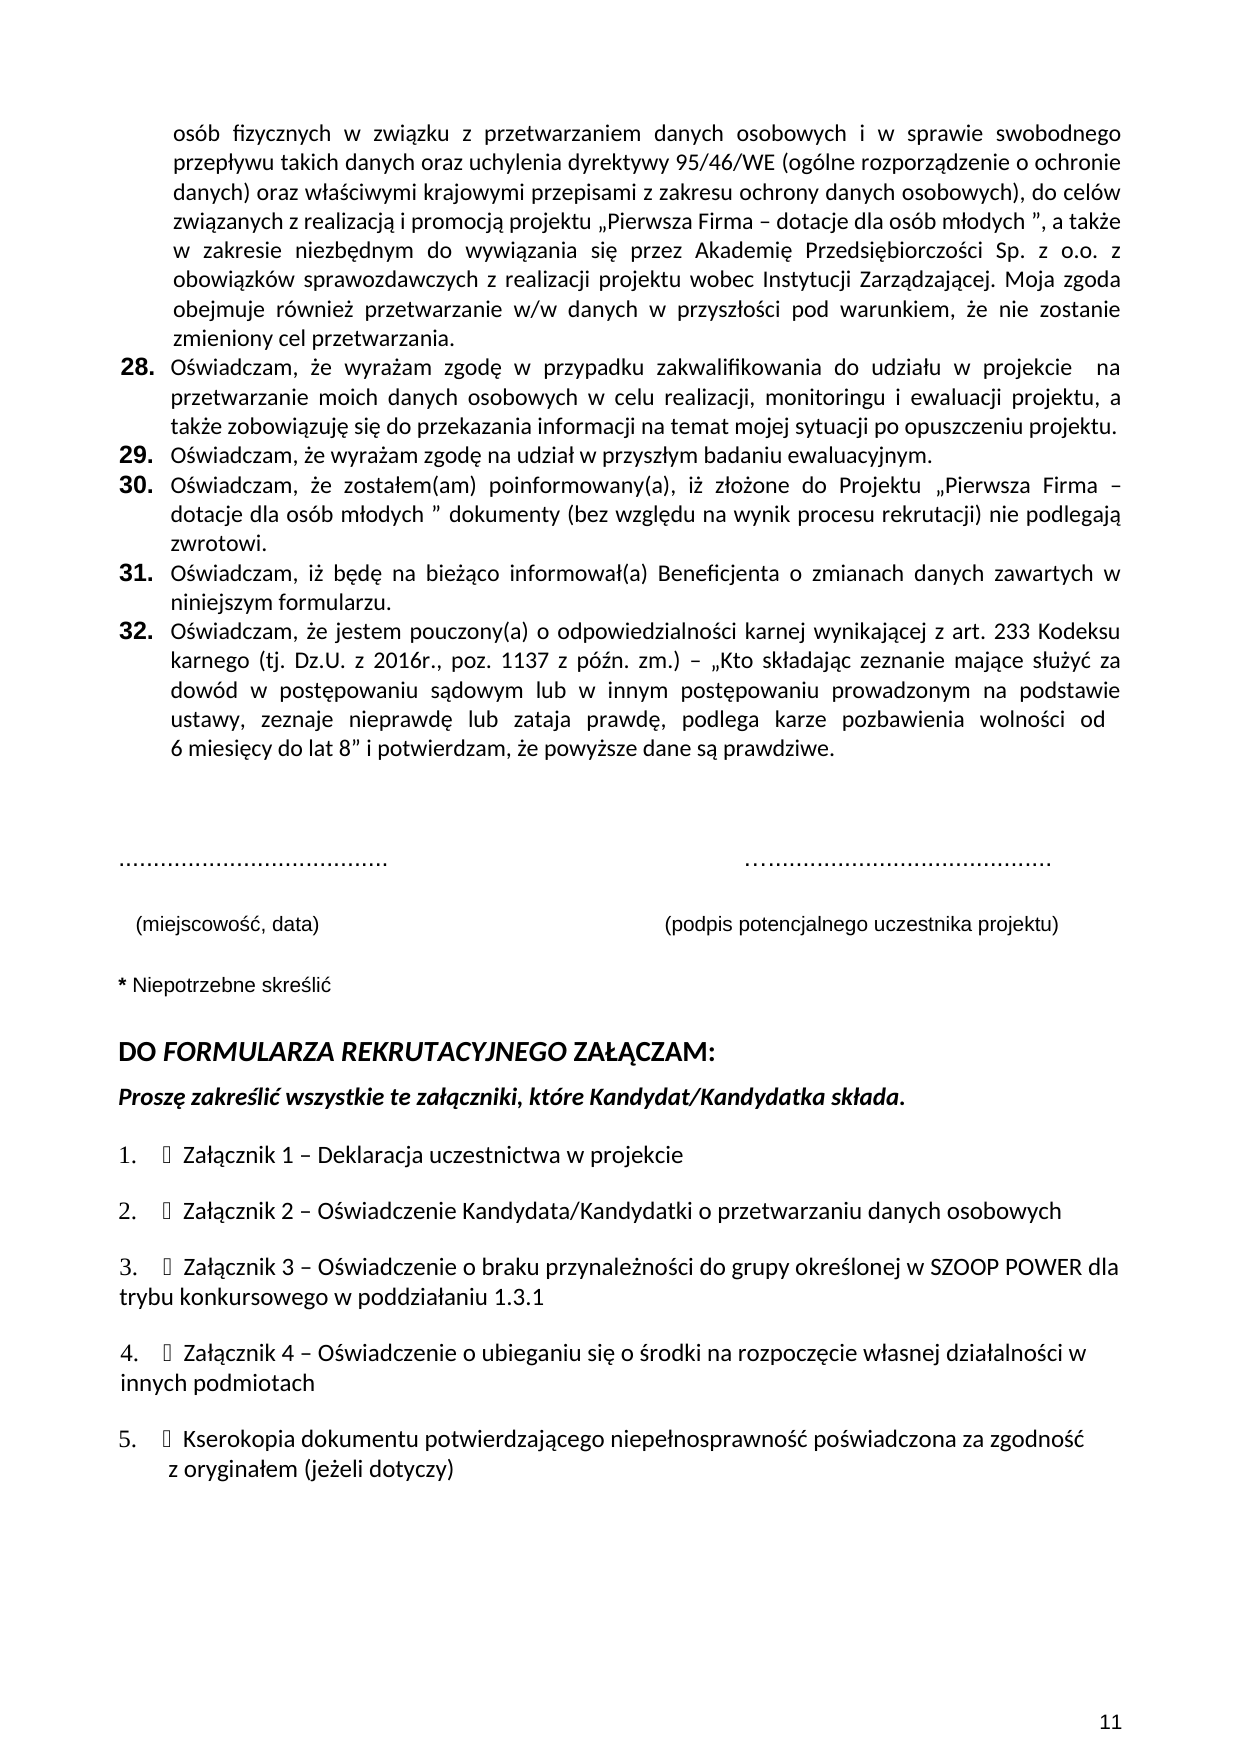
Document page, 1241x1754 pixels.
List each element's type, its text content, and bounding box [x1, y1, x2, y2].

list Oświadczam, iż będę na bieżąco informował(a) Beneficjenta o zmianach danych zawartych w niniejszym formularzu. [119, 558, 1122, 616]
list c Załącznik 4 – Oświadczenie o ubieganiu się o środki na rozpoczęcie własnej działalności w innych podmiotach [120, 1337, 1122, 1398]
text * Niepotrzebne skreślić [118, 972, 1122, 996]
list c Załącznik 2 – Oświadczenie Kandydata/Kandydatki o przetwarzaniu danych osobowych [118, 1195, 1122, 1226]
list Oświadczam, że wyrażam zgodę w przypadku zakwalifikowania do udziału w projekcie na przetwarzanie moich danych osobowych w celu realizacji, monitoringu i ewaluacji projektu, a także zobowiązuję się do przekazania informacji na temat mojej sytuacji po opuszczeniu projektu. [120, 352, 1122, 440]
list Oświadczam, że wyrażam zgodę na udział w przyszłym badaniu ewaluacyjnym. [119, 440, 1122, 470]
text Proszę zakreślić wszystkie te załączniki, które Kandydat/Kandydatka składa. [118, 1081, 1122, 1112]
text (miejscowość, data) (podpis potencjalnego uczestnika projektu) [118, 911, 1122, 935]
text ....................................... …......................................... [118, 843, 1122, 872]
list osób fizycznych w związku z przetwarzaniem danych osobowych i w sprawie swobodnego przepływu takich danych oraz uchylenia dyrektywy 95/46/WE (ogólne rozporządzenie o ochronie danych) oraz właściwymi krajowymi przepisami z zakresu ochrony danych osobowych), do celów związanych z realizacją i promocją projektu „Pierwsza Firma – dotacje dla osób młodych ”, a także w zakresie niezbędnym do wywiązania się przez Akademię Przedsiębiorczości Sp. z o.o. z obowiązków sprawozdawczych z realizacji projektu wobec Instytucji Zarządzającej. Moja zgoda obejmuje również przetwarzanie w/w danych w przyszłości pod warunkiem, że nie zostanie zmieniony cel przetwarzania. [118, 118, 1122, 352]
text DO FORMULARZA REKRUTACYJNEGO ZAŁĄCZAM: [118, 1033, 1122, 1069]
list Oświadczam, że jestem pouczony(a) o odpowiedzialności karnej wynikającej z art. 233 Kodeksu karnego (tj. Dz.U. z 2016r., poz. 1137 z późn. zm.) – „Kto składając zeznanie mające służyć za dowód w postępowaniu sądowym lub w innym postępowaniu prowadzonym na podstawie ustawy, zeznaje nieprawdę lub zataja prawdę, podlega karze pozbawienia wolności od 6 miesięcy do lat 8” i potwierdzam, że powyższe dane są prawdziwe. [119, 616, 1122, 763]
list c Kserokopia dokumentu potwierdzającego niepełnosprawność poświadczona za zgodność z oryginałem (jeżeli dotyczy) [118, 1423, 1122, 1484]
list c Załącznik 3 – Oświadczenie o braku przynależności do grupy określonej w SZOOP POWER dla trybu konkursowego w poddziałaniu 1.3.1 [119, 1251, 1122, 1312]
list c Załącznik 1 – Deklaracja uczestnictwa w projekcie [118, 1140, 1122, 1170]
list Oświadczam, że zostałem(am) poinformowany(a), iż złożone do Projektu „Pierwsza Firma – dotacje dla osób młodych ” dokumenty (bez względu na wynik procesu rekrutacji) nie podlegają zwrotowi. [119, 470, 1122, 558]
